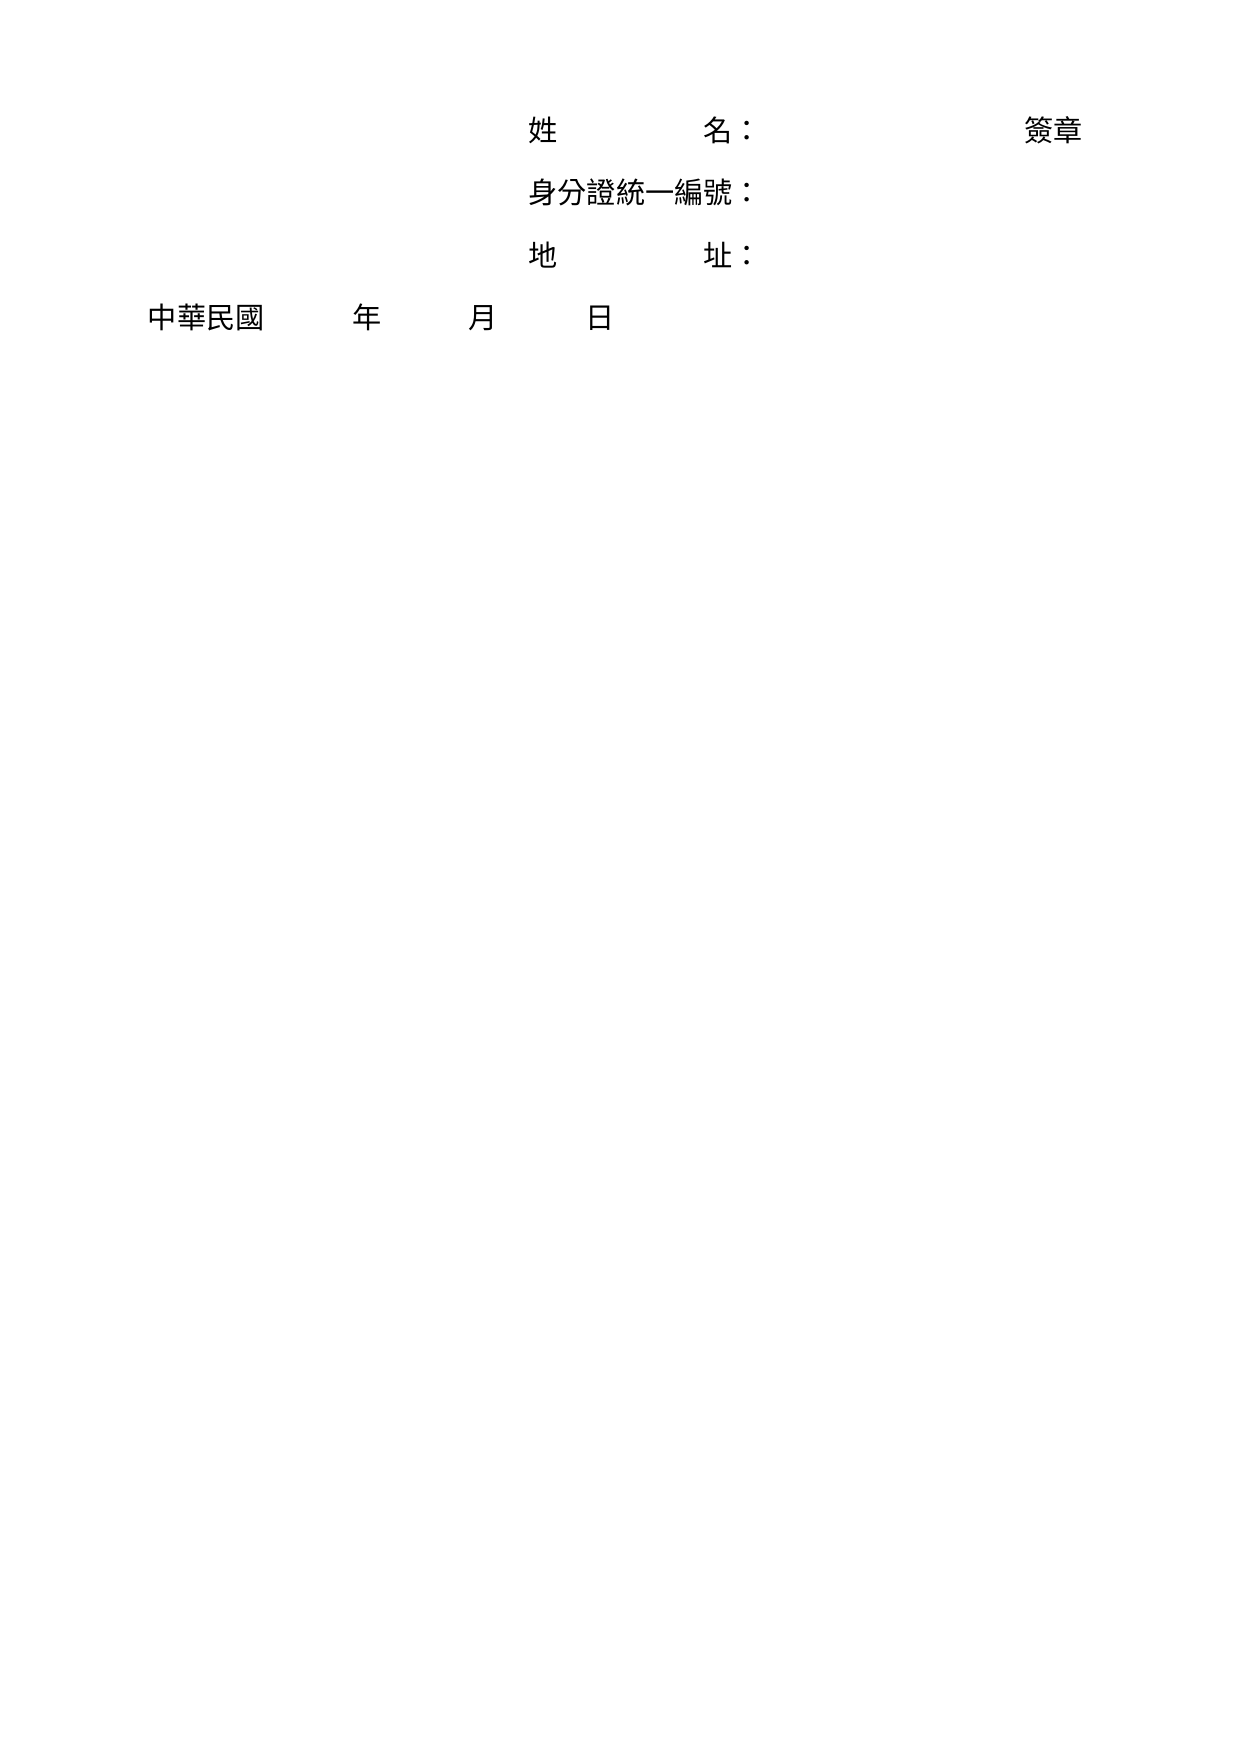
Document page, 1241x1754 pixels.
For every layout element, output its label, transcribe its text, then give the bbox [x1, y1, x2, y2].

text 身分證統一編號： [528, 160, 1092, 222]
text 中華民國 年 月 日 [148, 285, 1092, 347]
text 姓 名： 簽章 [528, 97, 1092, 160]
text 地 址： [528, 222, 1092, 285]
